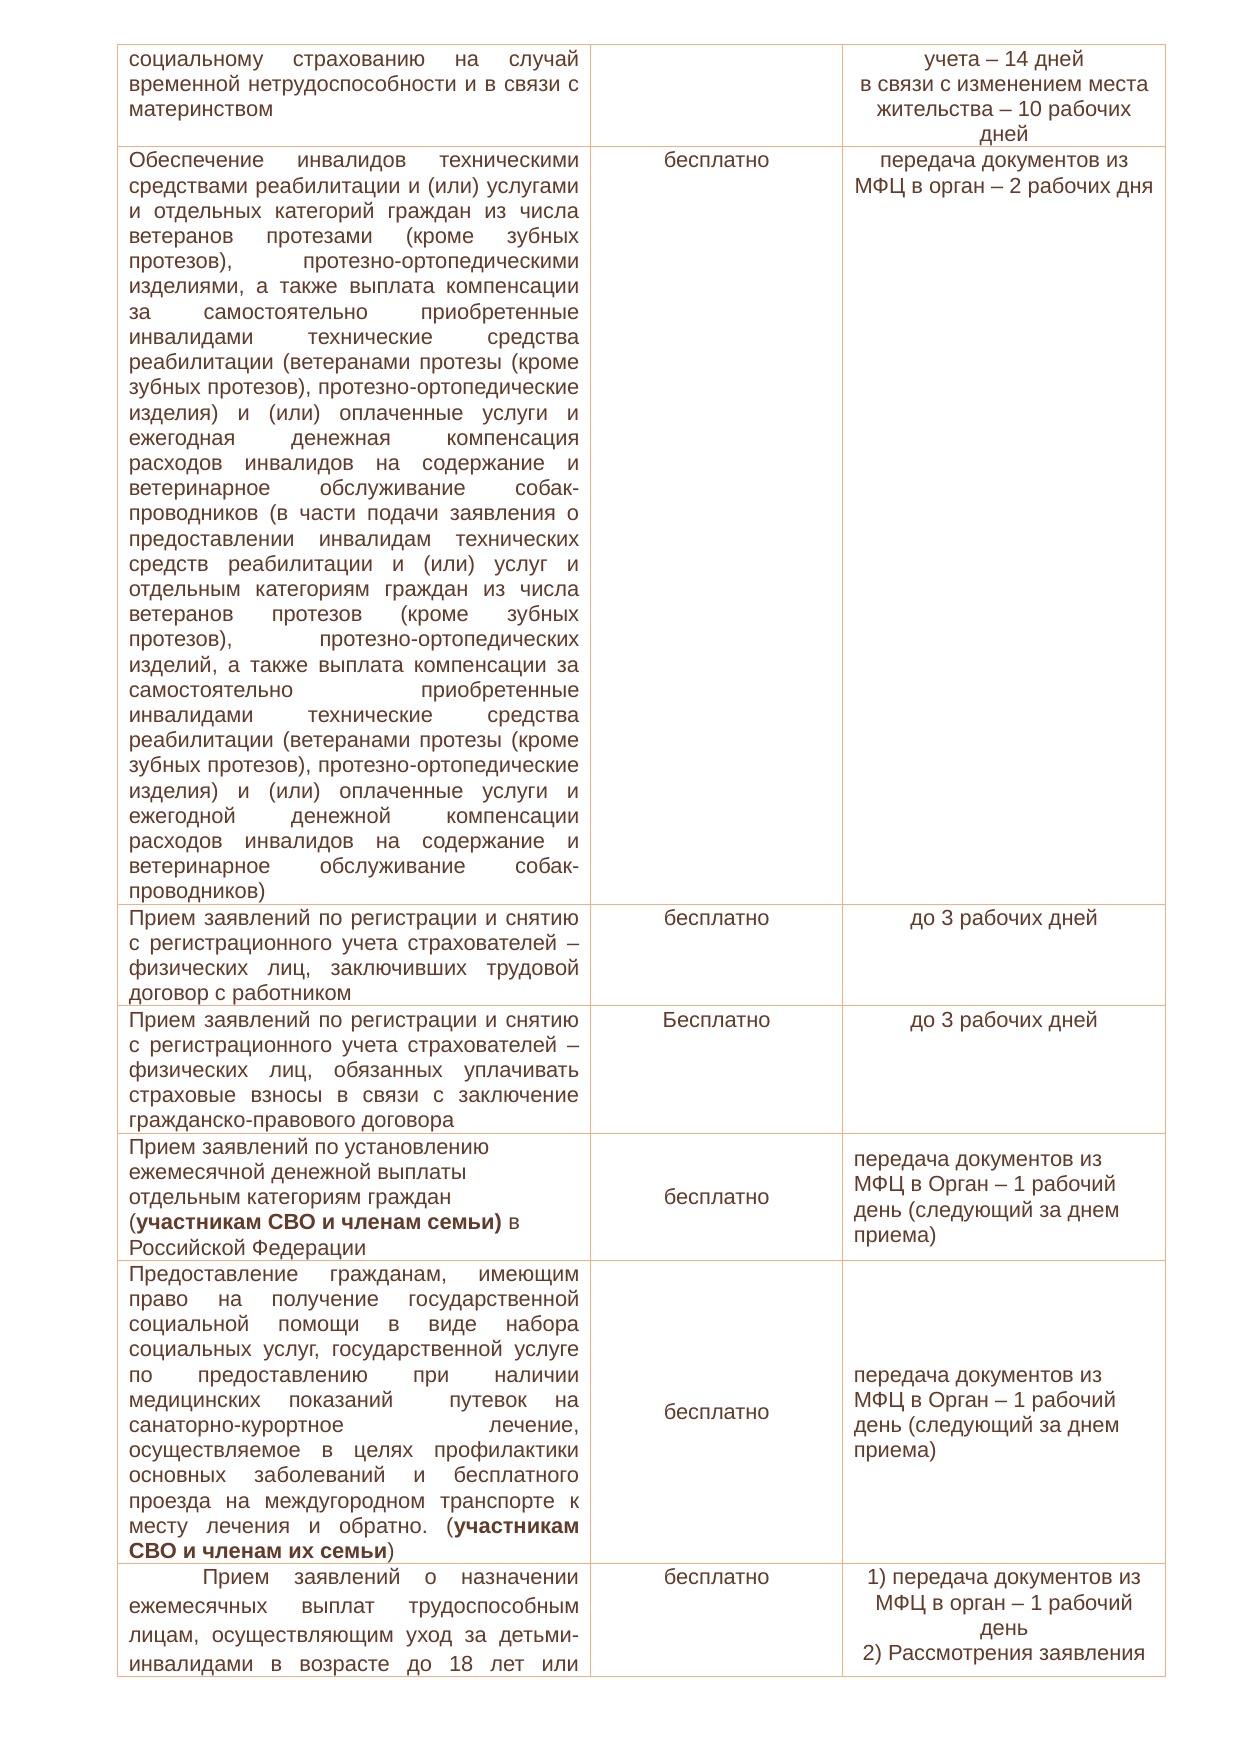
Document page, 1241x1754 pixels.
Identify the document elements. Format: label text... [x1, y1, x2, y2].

table_cell Бесплатно [591, 1006, 842, 1132]
table_cell бесплатно [591, 1134, 842, 1259]
table_cell 1) передача документов из МФЦ в орган – 1 рабочий день 2) Рассмотрения заявления [843, 1564, 1165, 1676]
table_cell бесплатно [591, 1564, 842, 1676]
table_cell передача документов из МФЦ в орган – 2 рабочих дня [843, 147, 1165, 903]
table_cell социальному страхованию на случай временной нетрудоспособности и в связи с материнством [118, 45, 590, 146]
table_cell учета – 14 дней в связи с изменением места жительства – 10 рабочих дней [843, 45, 1165, 146]
table_cell Прием заявлений по регистрации и снятию с регистрационного учета страхователей – физических лиц, обязанных уплачивать страховые взносы в связи с заключение гражданско-правового договора [118, 1006, 590, 1132]
table_cell бесплатно [591, 905, 842, 1005]
table_cell передача документов из МФЦ в Орган – 1 рабочий день (следующий за днем приема) [843, 1261, 1165, 1563]
table_cell передача документов из МФЦ в Орган – 1 рабочий день (следующий за днем приема) [843, 1134, 1165, 1259]
table_cell Прием заявлений по установлению ежемесячной денежной выплаты отдельным категориям граждан (участникам СВО и членам семьи) в Российской Федерации [118, 1134, 590, 1259]
table_cell до 3 рабочих дней [843, 1006, 1165, 1132]
table_cell Прием заявлений по регистрации и снятию с регистрационного учета страхователей – физических лиц, заключивших трудовой договор с работником [118, 905, 590, 1005]
table_cell бесплатно [591, 147, 842, 903]
table_cell бесплатно [591, 1261, 842, 1563]
table_cell Прием заявлений о назначении ежемесячных выплат трудоспособным лицам, осуществляющим уход за детьми-инвалидами в возрасте до 18 лет или [118, 1564, 590, 1676]
table_cell до 3 рабочих дней [843, 905, 1165, 1005]
table_cell [591, 45, 842, 146]
table_cell Обеспечение инвалидов техническими средствами реабилитации и (или) услугами и отдельных категорий граждан из числа ветеранов протезами (кроме зубных протезов), протезно-ортопедическими изделиями, а также выплата компенсации за самостоятельно приобретенные инвалидами технические средства реабилитации (ветеранами протезы (кроме зубных протезов), протезно-ортопедические изделия) и (или) оплаченные услуги и ежегодная денежная компенсация расходов инвалидов на содержание и ветеринарное обслуживание собак-проводников (в части подачи заявления о предоставлении инвалидам технических средств реабилитации и (или) услуг и отдельным категориям граждан из числа ветеранов протезов (кроме зубных протезов), протезно-ортопедических изделий, а также выплата компенсации за самостоятельно приобретенные инвалидами технические средства реабилитации (ветеранами протезы (кроме зубных протезов), протезно-ортопедические изделия) и (или) оплаченные услуги и ежегодной денежной компенсации расходов инвалидов на содержание и ветеринарное обслуживание собак-проводников) [118, 147, 590, 903]
